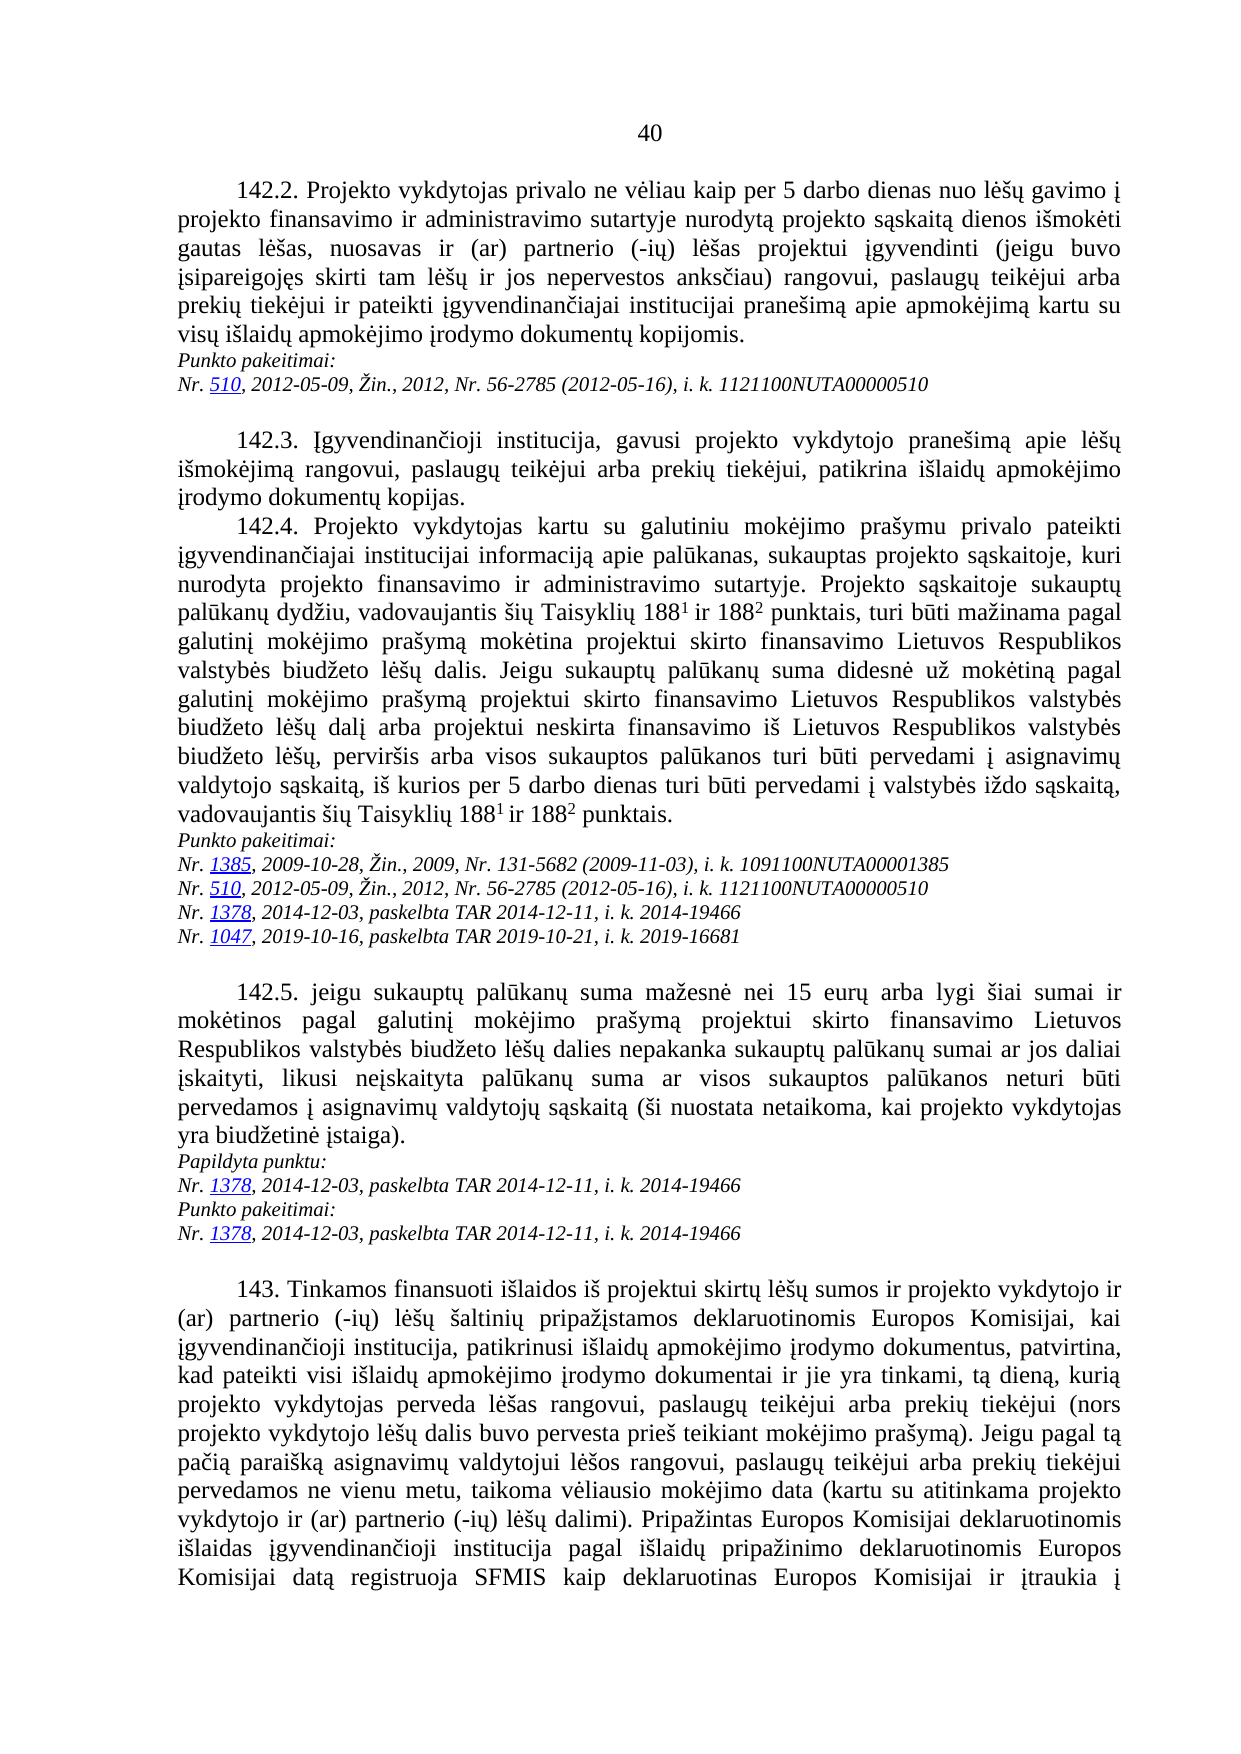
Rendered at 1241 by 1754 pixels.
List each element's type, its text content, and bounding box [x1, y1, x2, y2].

text Nr. 1378, 2014-12-03, paskelbta TAR 2014-12-11, i. k. 2014-19466 [177, 1173, 1122, 1197]
text Nr. 1378, 2014-12-03, paskelbta TAR 2014-12-11, i. k. 2014-19466 [177, 900, 1122, 924]
text 143. Tinkamos finansuoti išlaidos iš projektui skirtų lėšų sumos ir projekto vykdytojo ir (ar) partnerio (-ių) lėšų šaltinių pripažįstamos deklaruotinomis Europos Komisijai, kai įgyvendinančioji institucija, patikrinusi išlaidų apmokėjimo įrodymo dokumentus, patvirtina, kad pateikti visi išlaidų apmokėjimo įrodymo dokumentai ir jie yra tinkami, tą dieną, kurią projekto vykdytojas perveda lėšas rangovui, paslaugų teikėjui arba prekių tiekėjui (nors projekto vykdytojo lėšų dalis buvo pervesta prieš teikiant mokėjimo prašymą). Jeigu pagal tą pačią paraišką asignavimų valdytojui lėšos rangovui, paslaugų teikėjui arba prekių tiekėjui pervedamos ne vienu metu, taikoma vėliausio mokėjimo data (kartu su atitinkama projekto vykdytojo ir (ar) partnerio (-ių) lėšų dalimi). Pripažintas Europos Komisijai deklaruotinomis išlaidas įgyvendinančioji institucija pagal išlaidų pripažinimo deklaruotinomis Europos Komisijai datą registruoja SFMIS kaip deklaruotinas Europos Komisijai ir įtraukia į [177, 1274, 1122, 1590]
text 142.3. Įgyvendinančioji institucija, gavusi projekto vykdytojo pranešimą apie lėšų išmokėjimą rangovui, paslaugų teikėjui arba prekių tiekėjui, patikrina išlaidų apmokėjimo įrodymo dokumentų kopijas. [177, 425, 1122, 511]
text Nr. 510, 2012-05-09, Žin., 2012, Nr. 56-2785 (2012-05-16), i. k. 1121100NUTA00000510 [177, 372, 1122, 396]
text Papildyta punktu: [177, 1149, 1122, 1173]
text 142.2. Projekto vykdytojas privalo ne vėliau kaip per 5 darbo dienas nuo lėšų gavimo į projekto finansavimo ir administravimo sutartyje nurodytą projekto sąskaitą dienos išmokėti gautas lėšas, nuosavas ir (ar) partnerio (-ių) lėšas projektui įgyvendinti (jeigu buvo įsipareigojęs skirti tam lėšų ir jos nepervestos anksčiau) rangovui, paslaugų teikėjui arba prekių tiekėjui ir pateikti įgyvendinančiajai institucijai pranešimą apie apmokėjimą kartu su visų išlaidų apmokėjimo įrodymo dokumentų kopijomis. [177, 176, 1122, 348]
text Punkto pakeitimai: [177, 1197, 1122, 1221]
text Nr. 1378, 2014-12-03, paskelbta TAR 2014-12-11, i. k. 2014-19466 [177, 1221, 1122, 1245]
text Nr. 1385, 2009-10-28, Žin., 2009, Nr. 131-5682 (2009-11-03), i. k. 1091100NUTA00001385 [177, 852, 1122, 876]
text Punkto pakeitimai: [177, 348, 1122, 372]
text Nr. 510, 2012-05-09, Žin., 2012, Nr. 56-2785 (2012-05-16), i. k. 1121100NUTA00000510 [177, 876, 1122, 900]
text 142.4. Projekto vykdytojas kartu su galutiniu mokėjimo prašymu privalo pateikti įgyvendinančiajai institucijai informaciją apie palūkanas, sukauptas projekto sąskaitoje, kuri nurodyta projekto finansavimo ir administravimo sutartyje. Projekto sąskaitoje sukauptų palūkanų dydžiu, vadovaujantis šių Taisyklių 1881 ir 1882 punktais, turi būti mažinama pagal galutinį mokėjimo prašymą mokėtina projektui skirto finansavimo Lietuvos Respublikos valstybės biudžeto lėšų dalis. Jeigu sukauptų palūkanų suma didesnė už mokėtiną pagal galutinį mokėjimo prašymą projektui skirto finansavimo Lietuvos Respublikos valstybės biudžeto lėšų dalį arba projektui neskirta finansavimo iš Lietuvos Respublikos valstybės biudžeto lėšų, perviršis arba visos sukauptos palūkanos turi būti pervedami į asignavimų valdytojo sąskaitą, iš kurios per 5 darbo dienas turi būti pervedami į valstybės iždo sąskaitą, vadovaujantis šių Taisyklių 1881 ir 1882 punktais. [177, 511, 1122, 827]
text Punkto pakeitimai: [177, 827, 1122, 852]
text 142.5. jeigu sukauptų palūkanų suma mažesnė nei 15 eurų arba lygi šiai sumai ir mokėtinos pagal galutinį mokėjimo prašymą projektui skirto finansavimo Lietuvos Respublikos valstybės biudžeto lėšų dalies nepakanka sukauptų palūkanų sumai ar jos daliai įskaityti, likusi neįskaityta palūkanų suma ar visos sukauptos palūkanos neturi būti pervedamos į asignavimų valdytojų sąskaitą (ši nuostata netaikoma, kai projekto vykdytojas yra biudžetinė įstaiga). [177, 977, 1122, 1149]
text Nr. 1047, 2019-10-16, paskelbta TAR 2019-10-21, i. k. 2019-16681 [177, 924, 1122, 948]
